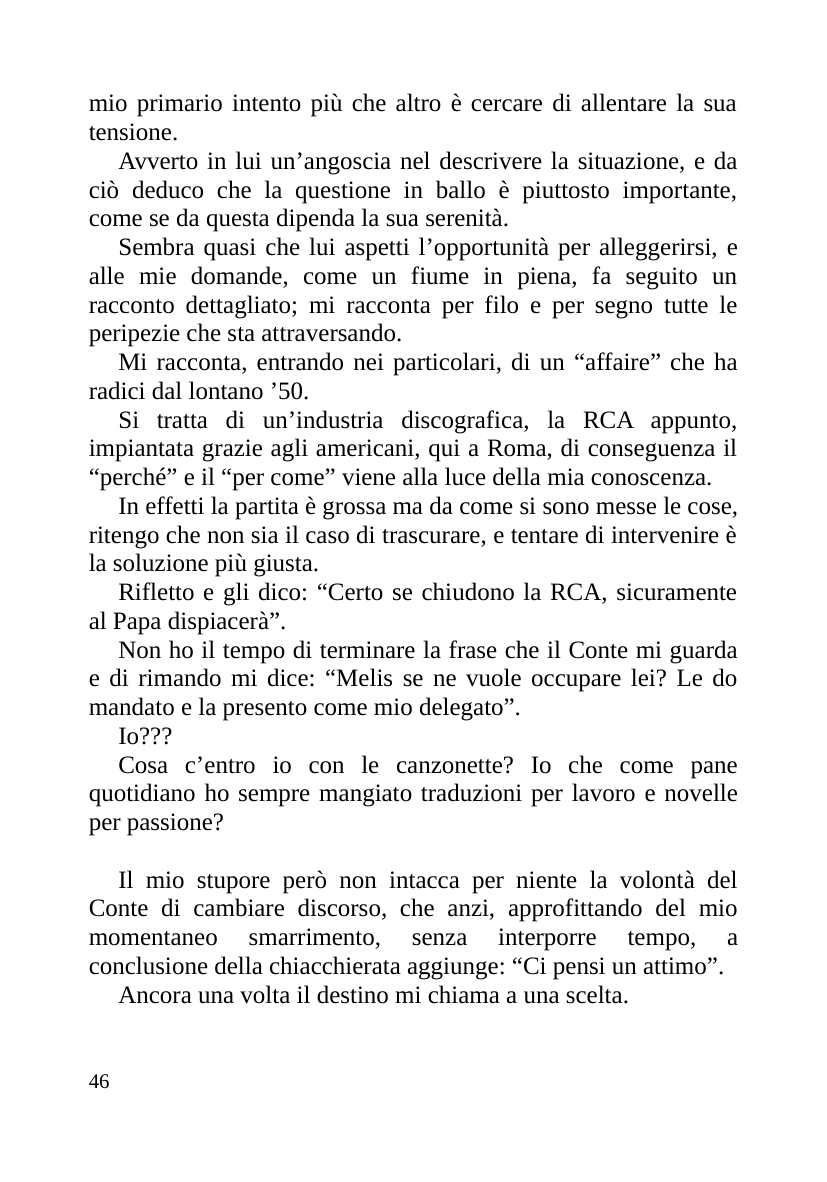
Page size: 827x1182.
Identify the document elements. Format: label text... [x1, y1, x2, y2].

text Avverto in lui un’angoscia nel descrivere la situazione, e da ciò deduco che la questione in ballo è piuttosto importante, come se da questa dipenda la sua serenità. [88, 146, 738, 232]
text Il mio stupore però non intacca per niente la volontà del Conte di cambiare discorso, che anzi, approfittando del mio momentaneo smarrimento, senza interporre tempo, a conclusione della chiacchierata aggiunge: “Ci pensi un attimo”. [88, 865, 738, 980]
text Ancora una volta il destino mi chiama a una scelta. [88, 980, 738, 1008]
text Mi racconta, entrando nei particolari, di un “affaire” che ha radici dal lontano ’50. [88, 347, 738, 405]
text mio primario intento più che altro è cercare di allentare la sua tensione. [88, 88, 738, 146]
text Non ho il tempo di terminare la frase che il Conte mi guarda e di rimando mi dice: “Melis se ne vuole occupare lei? Le do mandato e la presento come mio delegato”. [88, 635, 738, 721]
text In effetti la partita è grossa ma da come si sono messe le cose, ritengo che non sia il caso di trascurare, e tentare di intervenire è la soluzione più giusta. [88, 491, 738, 577]
text Cosa c’entro io con le canzonette? Io che come pane quotidiano ho sempre mangiato traduzioni per lavoro e novelle per passione? [88, 750, 738, 836]
text Rifletto e gli dico: “Certo se chiudono la RCA, sicuramente al Papa dispiacerà”. [88, 577, 738, 635]
text Sembra quasi che lui aspetti l’opportunità per alleggerirsi, e alle mie domande, come un fiume in piena, fa seguito un racconto dettagliato; mi racconta per filo e per segno tutte le peripezie che sta attraversando. [88, 232, 738, 347]
text Si tratta di un’industria discografica, la RCA appunto, impiantata grazie agli americani, qui a Roma, di conseguenza il “perché” e il “per come” viene alla luce della mia conoscenza. [88, 405, 738, 491]
text Io??? [88, 721, 738, 750]
